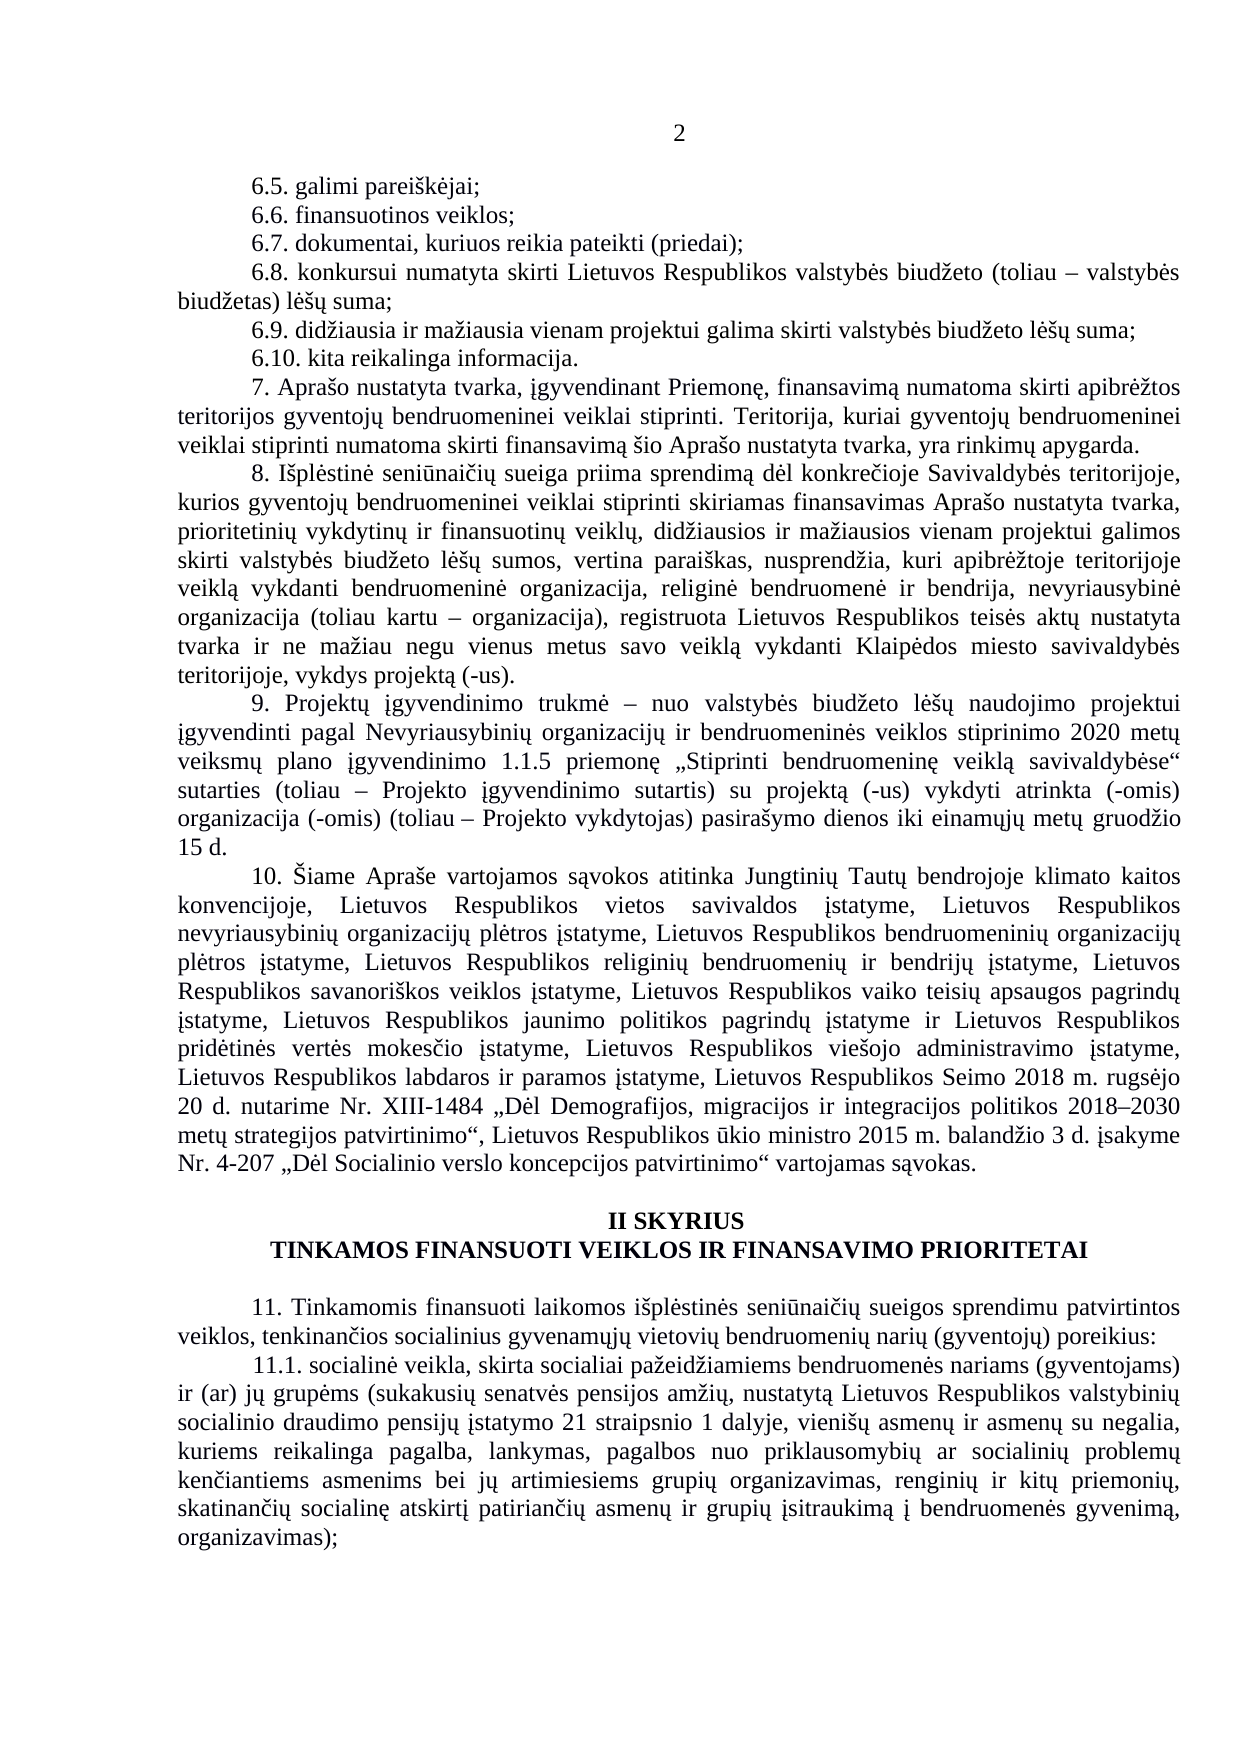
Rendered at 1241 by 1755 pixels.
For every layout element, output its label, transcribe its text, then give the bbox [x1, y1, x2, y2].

text 9. Projektų įgyvendinimo trukmė – nuo valstybės biudžeto lėšų naudojimo projektui įgyvendinti pagal Nevyriausybinių organizacijų ir bendruomeninės veiklos stiprinimo 2020 metų veiksmų plano įgyvendinimo 1.1.5 priemonę „Stiprinti bendruomeninę veiklą savivaldybėse“ sutarties (toliau – Projekto įgyvendinimo sutartis) su projektą (-us) vykdyti atrinkta (-omis) organizacija (-omis) (toliau – Projekto vykdytojas) pasirašymo dienos iki einamųjų metų gruodžio 15 d. [177, 688, 1181, 861]
text 8. Išplėstinė seniūnaičių sueiga priima sprendimą dėl konkrečioje Savivaldybės teritorijoje, kurios gyventojų bendruomeninei veiklai stiprinti skiriamas finansavimas Aprašo nustatyta tvarka, prioritetinių vykdytinų ir finansuotinų veiklų, didžiausios ir mažiausios vienam projektui galimos skirti valstybės biudžeto lėšų sumos, vertina paraiškas, nusprendžia, kuri apibrėžtoje teritorijoje veiklą vykdanti bendruomeninė organizacija, religinė bendruomenė ir bendrija, nevyriausybinė organizacija (toliau kartu – organizacija), registruota Lietuvos Respublikos teisės aktų nustatyta tvarka ir ne mažiau negu vienus metus savo veiklą vykdanti Klaipėdos miesto savivaldybės teritorijoje, vykdys projektą (-us). [177, 458, 1181, 688]
text TINKAMOS FINANSUOTI VEIKLOS IR FINANSAVIMO PRIORITETAI [177, 1235, 1181, 1263]
text 10. Šiame Apraše vartojamos sąvokos atitinka Jungtinių Tautų bendrojoje klimato kaitos konvencijoje, Lietuvos Respublikos vietos savivaldos įstatyme, Lietuvos Respublikos nevyriausybinių organizacijų plėtros įstatyme, Lietuvos Respublikos bendruomeninių organizacijų plėtros įstatyme, Lietuvos Respublikos religinių bendruomenių ir bendrijų įstatyme, Lietuvos Respublikos savanoriškos veiklos įstatyme, Lietuvos Respublikos vaiko teisių apsaugos pagrindų įstatyme, Lietuvos Respublikos jaunimo politikos pagrindų įstatyme ir Lietuvos Respublikos pridėtinės vertės mokesčio įstatyme, Lietuvos Respublikos viešojo administravimo įstatyme, Lietuvos Respublikos labdaros ir paramos įstatyme, Lietuvos Respublikos Seimo 2018 m. rugsėjo 20 d. nutarime Nr. XIII-1484 „Dėl Demografijos, migracijos ir integracijos politikos 2018–2030 metų strategijos patvirtinimo“, Lietuvos Respublikos ūkio ministro 2015 m. balandžio 3 d. įsakyme Nr. 4-207 „Dėl Socialinio verslo koncepcijos patvirtinimo“ vartojamas sąvokas. [177, 861, 1181, 1177]
text 6.6. finansuotinos veiklos; [177, 200, 1181, 228]
text 6.9. didžiausia ir mažiausia vienam projektui galima skirti valstybės biudžeto lėšų suma; [177, 315, 1181, 343]
text II SKYRIUS [177, 1206, 1181, 1235]
text 7. Aprašo nustatyta tvarka, įgyvendinant Priemonę, finansavimą numatoma skirti apibrėžtos teritorijos gyventojų bendruomeninei veiklai stiprinti. Teritorija, kuriai gyventojų bendruomeninei veiklai stiprinti numatoma skirti finansavimą šio Aprašo nustatyta tvarka, yra rinkimų apygarda. [177, 372, 1181, 458]
text 11.1. socialinė veikla, skirta socialiai pažeidžiamiems bendruomenės nariams (gyventojams) ir (ar) jų grupėms (sukakusių senatvės pensijos amžių, nustatytą Lietuvos Respublikos valstybinių socialinio draudimo pensijų įstatymo 21 straipsnio 1 dalyje, vienišų asmenų ir asmenų su negalia, kuriems reikalinga pagalba, lankymas, pagalbos nuo priklausomybių ar socialinių problemų kenčiantiems asmenims bei jų artimiesiems grupių organizavimas, renginių ir kitų priemonių, skatinančių socialinę atskirtį patiriančių asmenų ir grupių įsitraukimą į bendruomenės gyvenimą, organizavimas); [177, 1350, 1181, 1551]
text 6.10. kita reikalinga informacija. [177, 343, 1181, 372]
text 6.7. dokumentai, kuriuos reikia pateikti (priedai); [177, 228, 1181, 257]
text 6.8. konkursui numatyta skirti Lietuvos Respublikos valstybės biudžeto (toliau – valstybės biudžetas) lėšų suma; [177, 257, 1181, 315]
text 6.5. galimi pareiškėjai; [177, 171, 1181, 200]
text 11. Tinkamomis finansuoti laikomos išplėstinės seniūnaičių sueigos sprendimu patvirtintos veiklos, tenkinančios socialinius gyvenamųjų vietovių bendruomenių narių (gyventojų) poreikius: [177, 1292, 1181, 1350]
